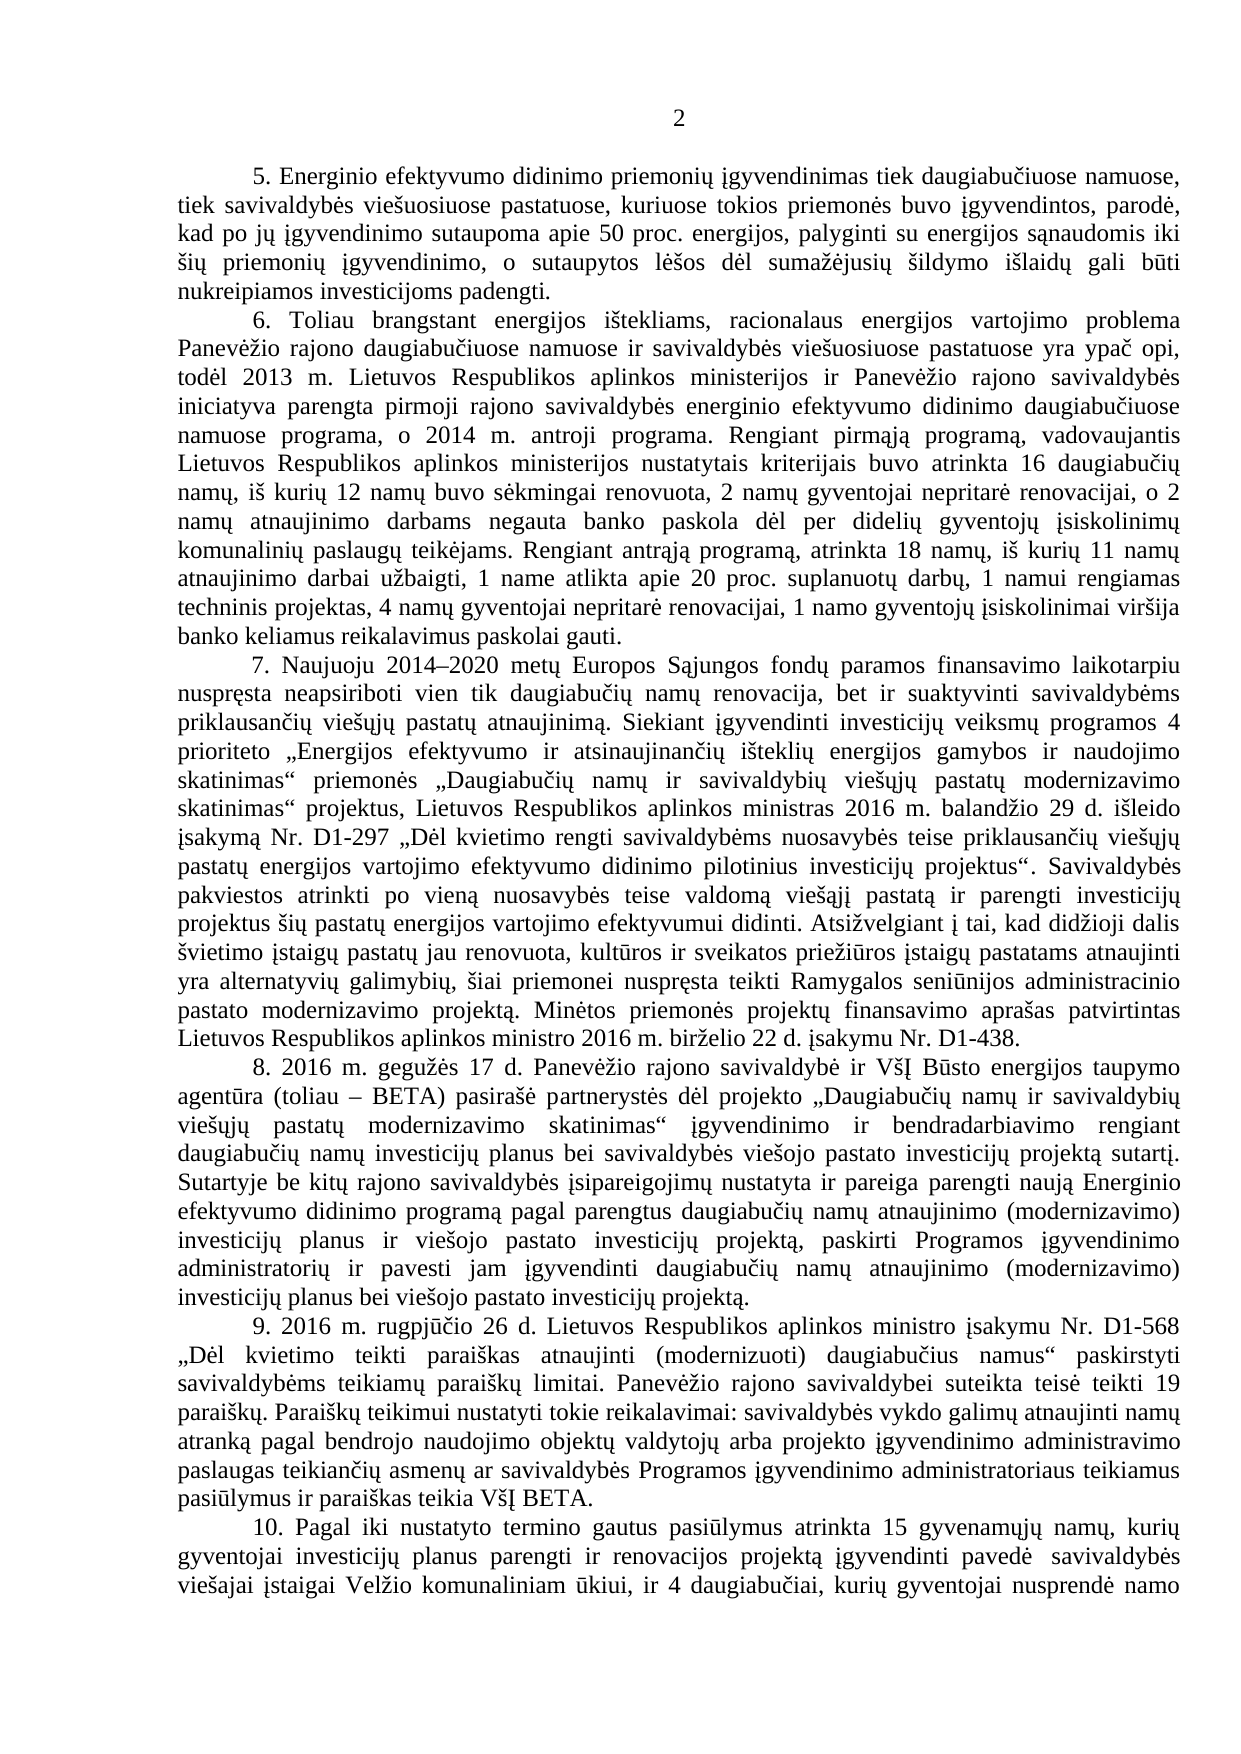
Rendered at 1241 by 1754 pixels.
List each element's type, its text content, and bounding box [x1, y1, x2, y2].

text 5. Energinio efektyvumo didinimo priemonių įgyvendinimas tiek daugiabučiuose namuose, tiek savivaldybės viešuosiuose pastatuose, kuriuose tokios priemonės buvo įgyvendintos, parodė, kad po jų įgyvendinimo sutaupoma apie 50 proc. energijos, palyginti su energijos sąnaudomis iki šių priemonių įgyvendinimo, o sutaupytos lėšos dėl sumažėjusių šildymo išlaidų gali būti nukreipiamos investicijoms padengti. [177, 161, 1181, 305]
text 8. 2016 m. gegužės 17 d. Panevėžio rajono savivaldybė ir VšĮ Būsto energijos taupymo agentūra (toliau – BETA) pasirašė partnerystės dėl projekto „Daugiabučių namų ir savivaldybių viešųjų pastatų modernizavimo skatinimas“ įgyvendinimo ir bendradarbiavimo rengiant daugiabučių namų investicijų planus bei savivaldybės viešojo pastato investicijų projektą sutartį. Sutartyje be kitų rajono savivaldybės įsipareigojimų nustatyta ir pareiga parengti naują Energinio efektyvumo didinimo programą pagal parengtus daugiabučių namų atnaujinimo (modernizavimo) investicijų planus ir viešojo pastato investicijų projektą, paskirti Programos įgyvendinimo administratorių ir pavesti jam įgyvendinti daugiabučių namų atnaujinimo (modernizavimo) investicijų planus bei viešojo pastato investicijų projektą. [177, 1052, 1181, 1311]
text 10. Pagal iki nustatyto termino gautus pasiūlymus atrinkta 15 gyvenamųjų namų, kurių gyventojai investicijų planus parengti ir renovacijos projektą įgyvendinti pavedė savivaldybės viešajai įstaigai Velžio komunaliniam ūkiui, ir 4 daugiabučiai, kurių gyventojai nusprendė namo [177, 1512, 1181, 1598]
text 9. 2016 m. rugpjūčio 26 d. Lietuvos Respublikos aplinkos ministro įsakymu Nr. D1-568 „Dėl kvietimo teikti paraiškas atnaujinti (modernizuoti) daugiabučius namus“ paskirstyti savivaldybėms teikiamų paraiškų limitai. Panevėžio rajono savivaldybei suteikta teisė teikti 19 paraiškų. Paraiškų teikimui nustatyti tokie reikalavimai: savivaldybės vykdo galimų atnaujinti namų atranką pagal bendrojo naudojimo objektų valdytojų arba projekto įgyvendinimo administravimo paslaugas teikiančių asmenų ar savivaldybės Programos įgyvendinimo administratoriaus teikiamus pasiūlymus ir paraiškas teikia VšĮ BETA. [177, 1311, 1181, 1512]
text 7. Naujuoju 2014–2020 metų Europos Sąjungos fondų paramos finansavimo laikotarpiu nuspręsta neapsiriboti vien tik daugiabučių namų renovacija, bet ir suaktyvinti savivaldybėms priklausančių viešųjų pastatų atnaujinimą. Siekiant įgyvendinti investicijų veiksmų programos 4 prioriteto „Energijos efektyvumo ir atsinaujinančių išteklių energijos gamybos ir naudojimo skatinimas“ priemonės „Daugiabučių namų ir savivaldybių viešųjų pastatų modernizavimo skatinimas“ projektus, Lietuvos Respublikos aplinkos ministras 2016 m. balandžio 29 d. išleido įsakymą Nr. D1-297 „Dėl kvietimo rengti savivaldybėms nuosavybės teise priklausančių viešųjų pastatų energijos vartojimo efektyvumo didinimo pilotinius investicijų projektus“. Savivaldybės pakviestos atrinkti po vieną nuosavybės teise valdomą viešąjį pastatą ir parengti investicijų projektus šių pastatų energijos vartojimo efektyvumui didinti. Atsižvelgiant į tai, kad didžioji dalis švietimo įstaigų pastatų jau renovuota, kultūros ir sveikatos priežiūros įstaigų pastatams atnaujinti yra alternatyvių galimybių, šiai priemonei nuspręsta teikti Ramygalos seniūnijos administracinio pastato modernizavimo projektą. Minėtos priemonės projektų finansavimo aprašas patvirtintas Lietuvos Respublikos aplinkos ministro 2016 m. birželio 22 d. įsakymu Nr. D1-438. [177, 650, 1181, 1052]
text 6. Toliau brangstant energijos ištekliams, racionalaus energijos vartojimo problema Panevėžio rajono daugiabučiuose namuose ir savivaldybės viešuosiuose pastatuose yra ypač opi, todėl 2013 m. Lietuvos Respublikos aplinkos ministerijos ir Panevėžio rajono savivaldybės iniciatyva parengta pirmoji rajono savivaldybės energinio efektyvumo didinimo daugiabučiuose namuose programa, o 2014 m. antroji programa. Rengiant pirmąją programą, vadovaujantis Lietuvos Respublikos aplinkos ministerijos nustatytais kriterijais buvo atrinkta 16 daugiabučių namų, iš kurių 12 namų buvo sėkmingai renovuota, 2 namų gyventojai nepritarė renovacijai, o 2 namų atnaujinimo darbams negauta banko paskola dėl per didelių gyventojų įsiskolinimų komunalinių paslaugų teikėjams. Rengiant antrąją programą, atrinkta 18 namų, iš kurių 11 namų atnaujinimo darbai užbaigti, 1 name atlikta apie 20 proc. suplanuotų darbų, 1 namui rengiamas techninis projektas, 4 namų gyventojai nepritarė renovacijai, 1 namo gyventojų įsiskolinimai viršija banko keliamus reikalavimus paskolai gauti. [177, 305, 1181, 650]
